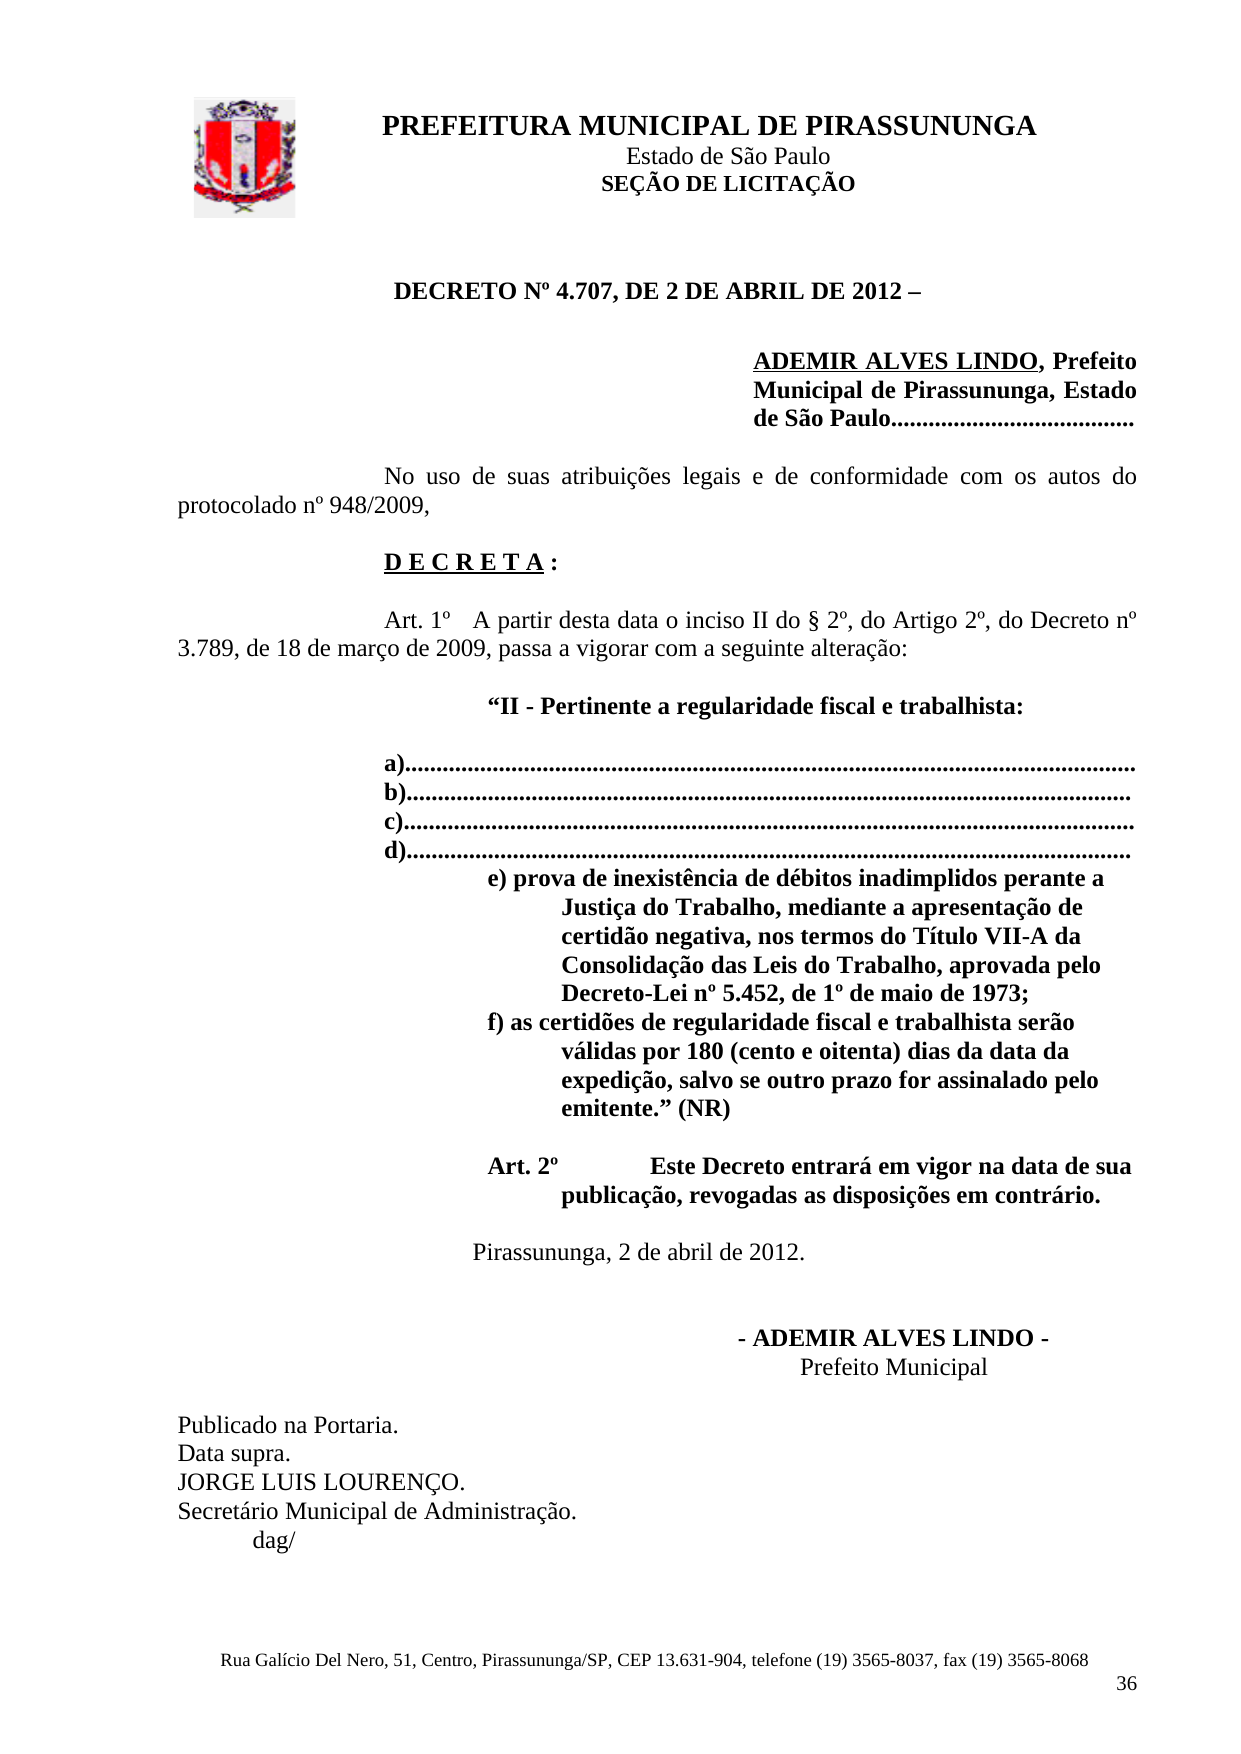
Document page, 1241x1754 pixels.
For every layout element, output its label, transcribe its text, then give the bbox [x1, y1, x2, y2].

text dag/ [177, 1525, 1137, 1553]
text - ADEMIR ALVES LINDO - [650, 1323, 1137, 1352]
text b).................................................................................................................... [177, 777, 1137, 806]
text Data supra. [177, 1438, 1137, 1467]
text c)..................................................................................................................... [177, 806, 1137, 835]
text Art. 1º A partir desta data o inciso II do § 2º, do Artigo 2º, do Decreto nº 3.789, de 18 de março de 2009, passa a vigorar com a seguinte alteração: [177, 605, 1137, 662]
text a)..................................................................................................................... [177, 748, 1137, 777]
text e) prova de inexistência de débitos inadimplidos perante a Justiça do Trabalho, mediante a apresentação de certidão negativa, nos termos do Título VII-A da Consolidação das Leis do Trabalho, aprovada pelo Decreto-Lei nº 5.452, de 1º de maio de 1973; [487, 863, 1137, 1007]
text d).................................................................................................................... [177, 835, 1137, 863]
text JORGE LUIS LOURENÇO. [177, 1467, 1137, 1496]
subtitle Prefeito Municipal [650, 1352, 1137, 1381]
text f) as certidões de regularidade fiscal e trabalhista serão válidas por 180 (cento e oitenta) dias da data da expedição, salvo se outro prazo for assinalado pelo emitente.” (NR) [487, 1007, 1137, 1122]
text No uso de suas atribuições legais e de conformidade com os autos do protocolado nº 948/2009, [177, 461, 1137, 518]
text Art. 2º Este Decreto entrará em vigor na data de sua publicação, revogadas as disposições em contrário. [487, 1151, 1137, 1208]
text Secretário Municipal de Administração. [177, 1496, 1137, 1525]
text D E C R E T A : [177, 547, 1137, 576]
text ADEMIR ALVES LINDO, Prefeito Municipal de Pirassununga, Estado de São Paulo....................................... [753, 346, 1137, 432]
text Publicado na Portaria. [177, 1410, 1137, 1438]
text Pirassununga, 2 de abril de 2012. [177, 1237, 1137, 1266]
subtitle DECRETO Nº 4.707, DE 2 DE ABRIL DE 2012 – [177, 276, 1137, 305]
text “II - Pertinente a regularidade fiscal e trabalhista: [487, 691, 1137, 720]
